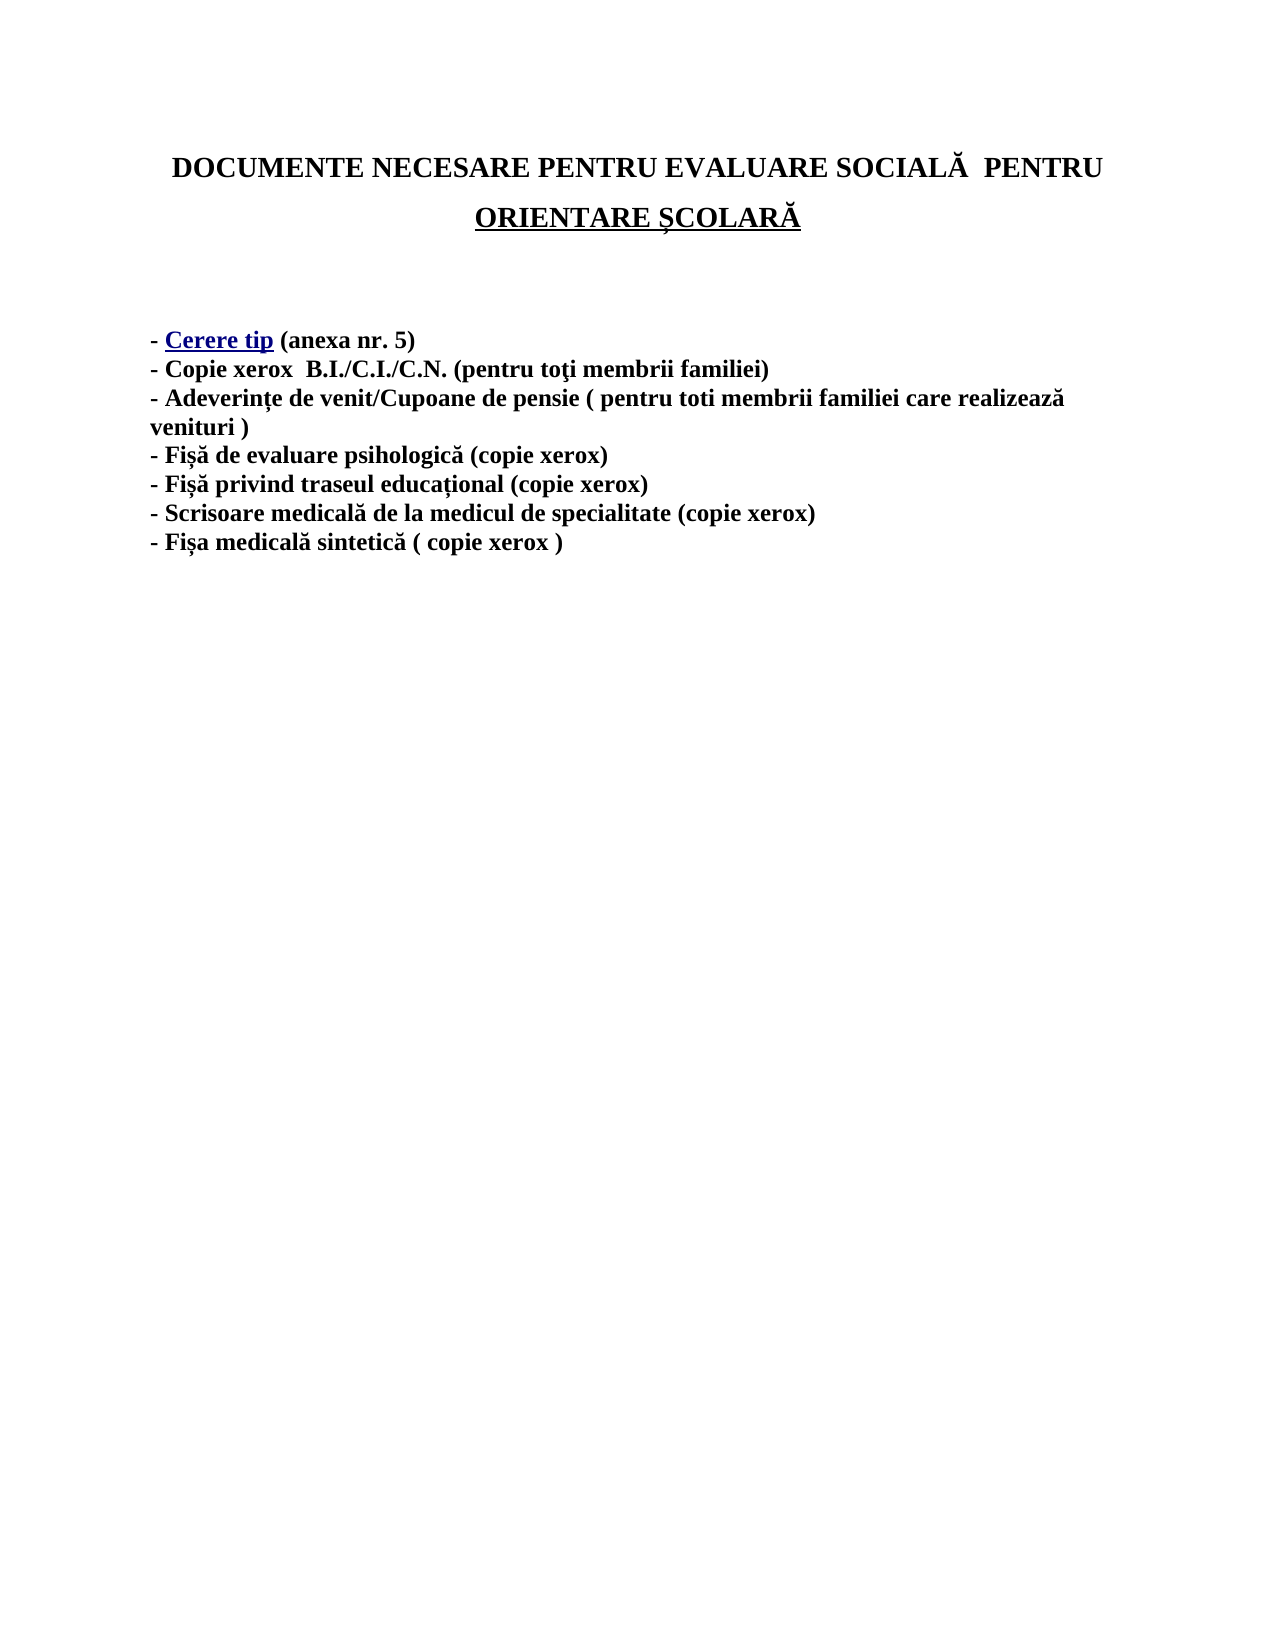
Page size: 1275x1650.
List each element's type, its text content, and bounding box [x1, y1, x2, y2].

text - Cerere tip (anexa nr. 5) - Copie xerox B.I./C.I./C.N. (pentru toţi membrii familiei) - Adeverințe de venit/Cupoane de pensie ( pentru toti membrii familiei care realizează venituri ) - Fișă de evaluare psihologică (copie xerox) - Fișă privind traseul educațional (copie xerox) - Scrisoare medicală de la medicul de specialitate (copie xerox) - Fișa medicală sintetică ( copie xerox ) [150, 325, 1125, 555]
text DOCUMENTE NECESARE PENTRU EVALUARE SOCIALĂ PENTRU ORIENTARE ȘCOLARĂ [150, 150, 1125, 234]
